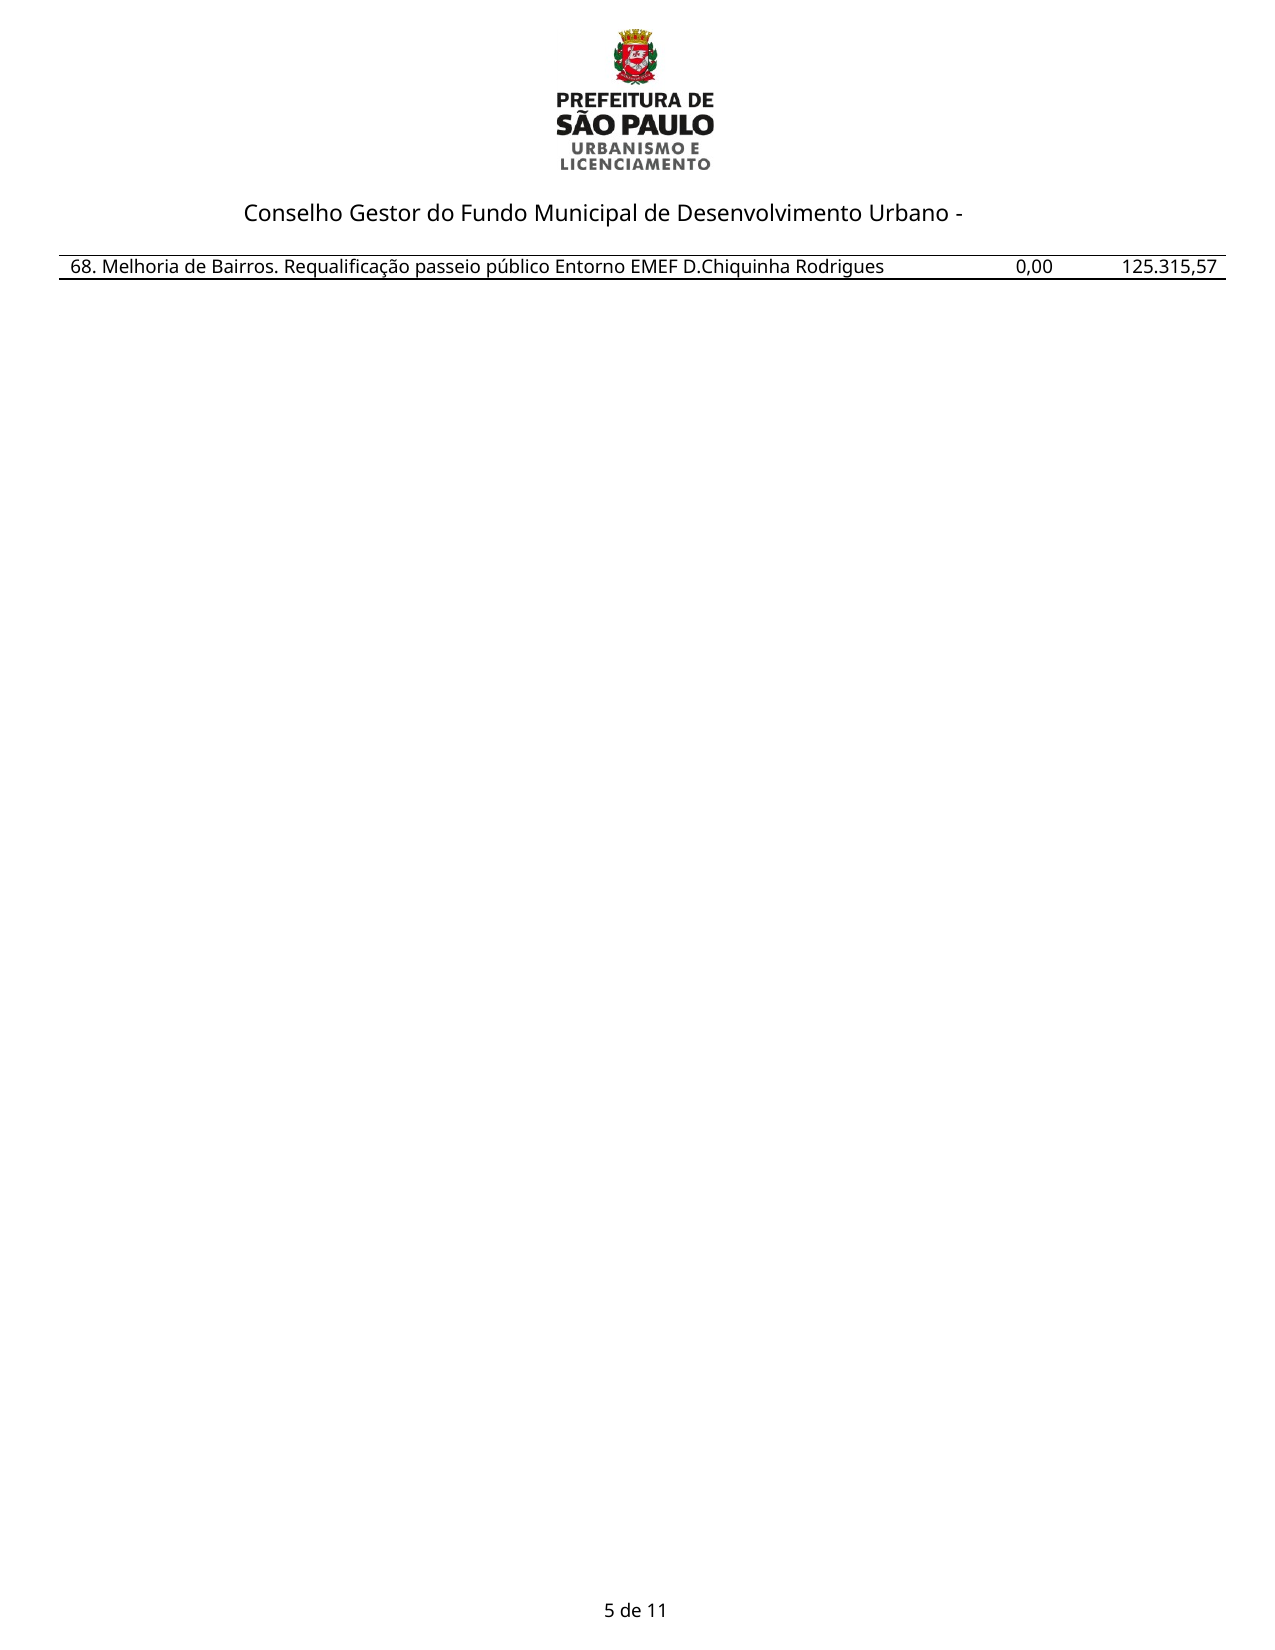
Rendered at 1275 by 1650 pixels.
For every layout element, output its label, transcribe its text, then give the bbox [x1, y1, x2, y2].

table_cell 68. Melhoria de Bairros. Requalificação passeio público Entorno EMEF D.Chiquinha Rodrigues [59, 256, 938, 278]
table_cell 125.315,57 [1087, 256, 1226, 278]
table_cell 0,00 [938, 256, 1087, 278]
